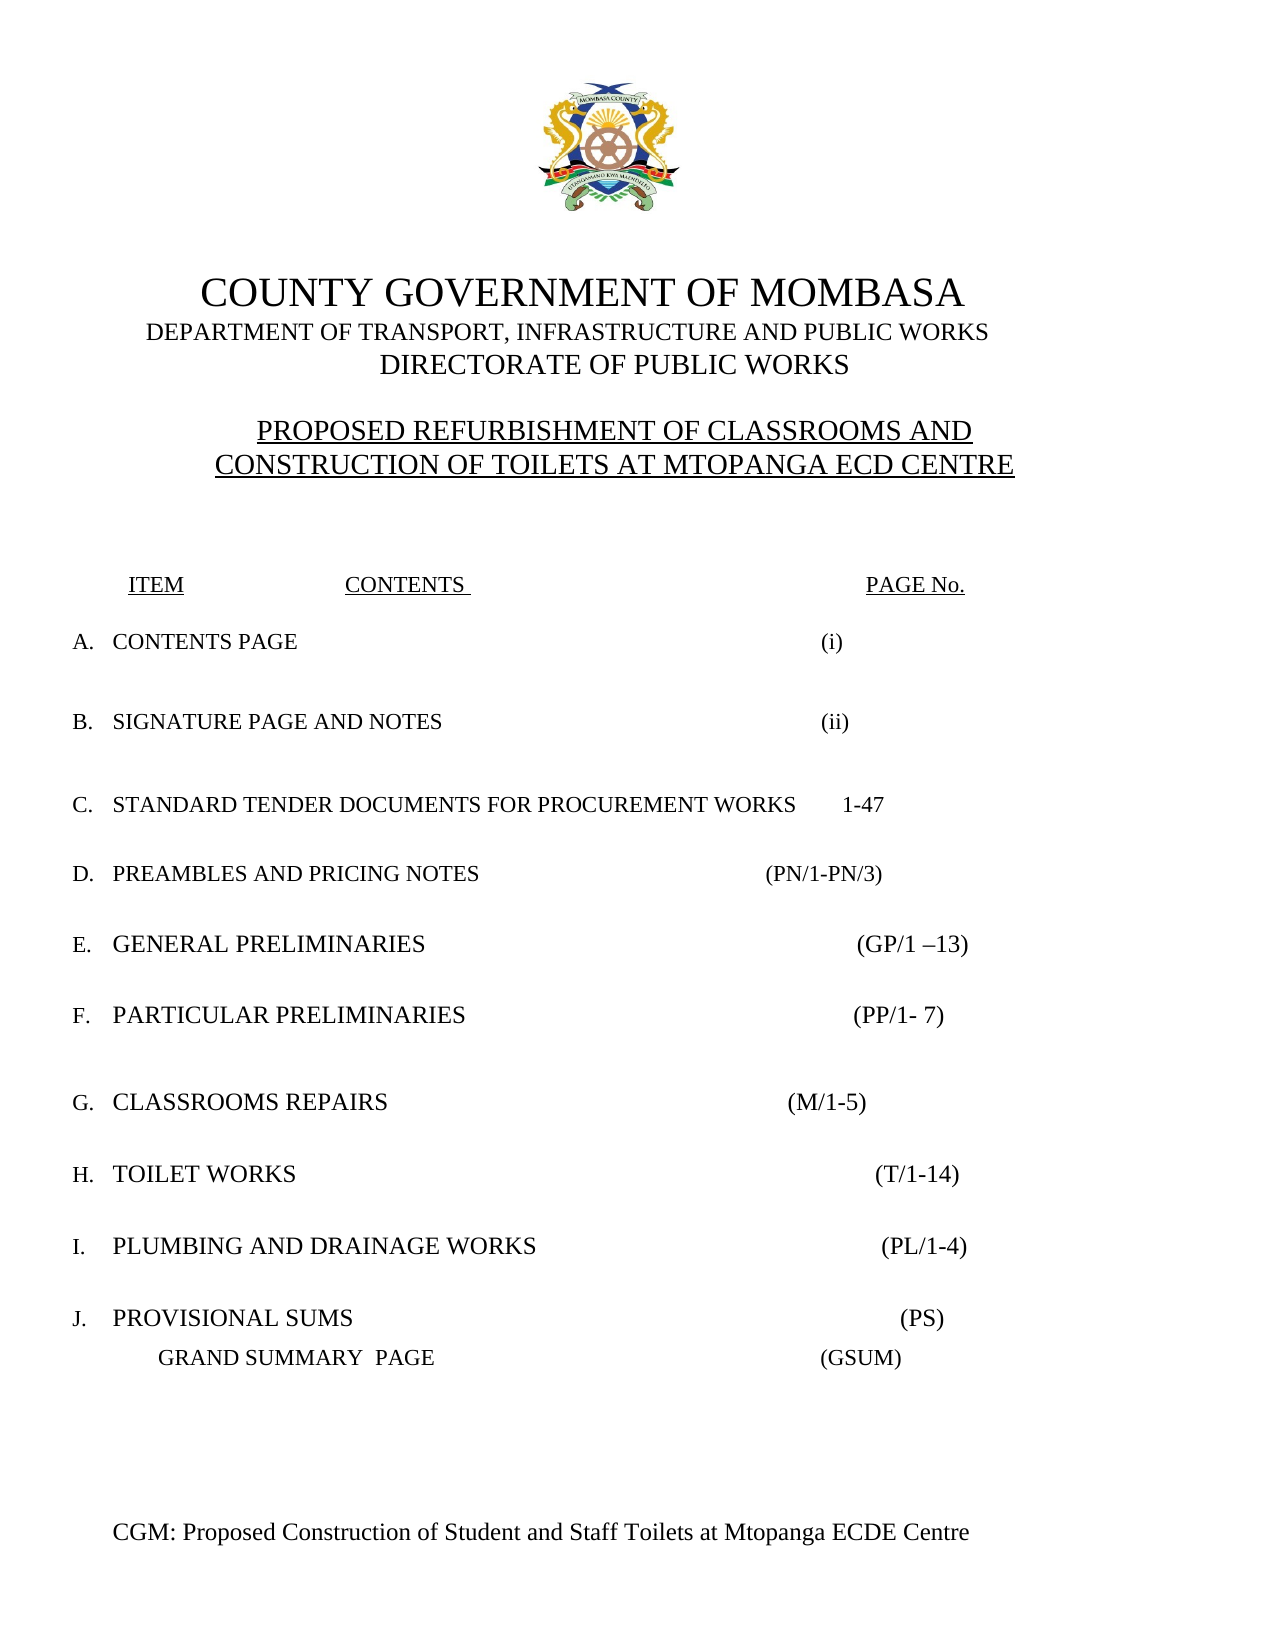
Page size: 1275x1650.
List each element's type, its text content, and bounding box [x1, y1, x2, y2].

text DIRECTORATE OF PUBLIC WORKS [112, 347, 1124, 381]
list CLASSROOMS REPAIRS (M/1-5) [72, 1087, 1133, 1115]
subtitle DEPARTMENT OF TRANSPORT, INFRASTRUCTURE AND PUBLIC WORKS [146, 317, 1133, 346]
text CONSTRUCTION OF TOILETS AT MTOPANGA ECD CENTRE [112, 447, 1124, 481]
list SIGNATURE PAGE AND NOTES (ii) [72, 708, 1133, 734]
list CONTENTS PAGE (i) [72, 628, 1133, 654]
list PREAMBLES AND PRICING NOTES (PN/1-PN/3) [72, 860, 1133, 886]
text ITEM CONTENTS PAGE No. [111, 571, 1133, 597]
list PROVISIONAL SUMS (PS) [72, 1303, 1133, 1332]
list STANDARD TENDER DOCUMENTS FOR PROCUREMENT WORKS 1-47 [72, 789, 1133, 818]
text GRAND SUMMARY PAGE (GSUM) [158, 1344, 1133, 1371]
list TOILET WORKS (T/1-14) [72, 1159, 1133, 1187]
list PARTICULAR PRELIMINARIES (PP/1- 7) [72, 1000, 1133, 1029]
list GENERAL PRELIMINARIES (GP/1 –13) [72, 929, 1133, 958]
text PROPOSED REFURBISHMENT OF CLASSROOMS AND [112, 413, 1124, 447]
text COUNTY GOVERNMENT OF MOMBASA [200, 268, 1133, 316]
list PLUMBING AND DRAINAGE WORKS (PL/1-4) [72, 1231, 1133, 1259]
